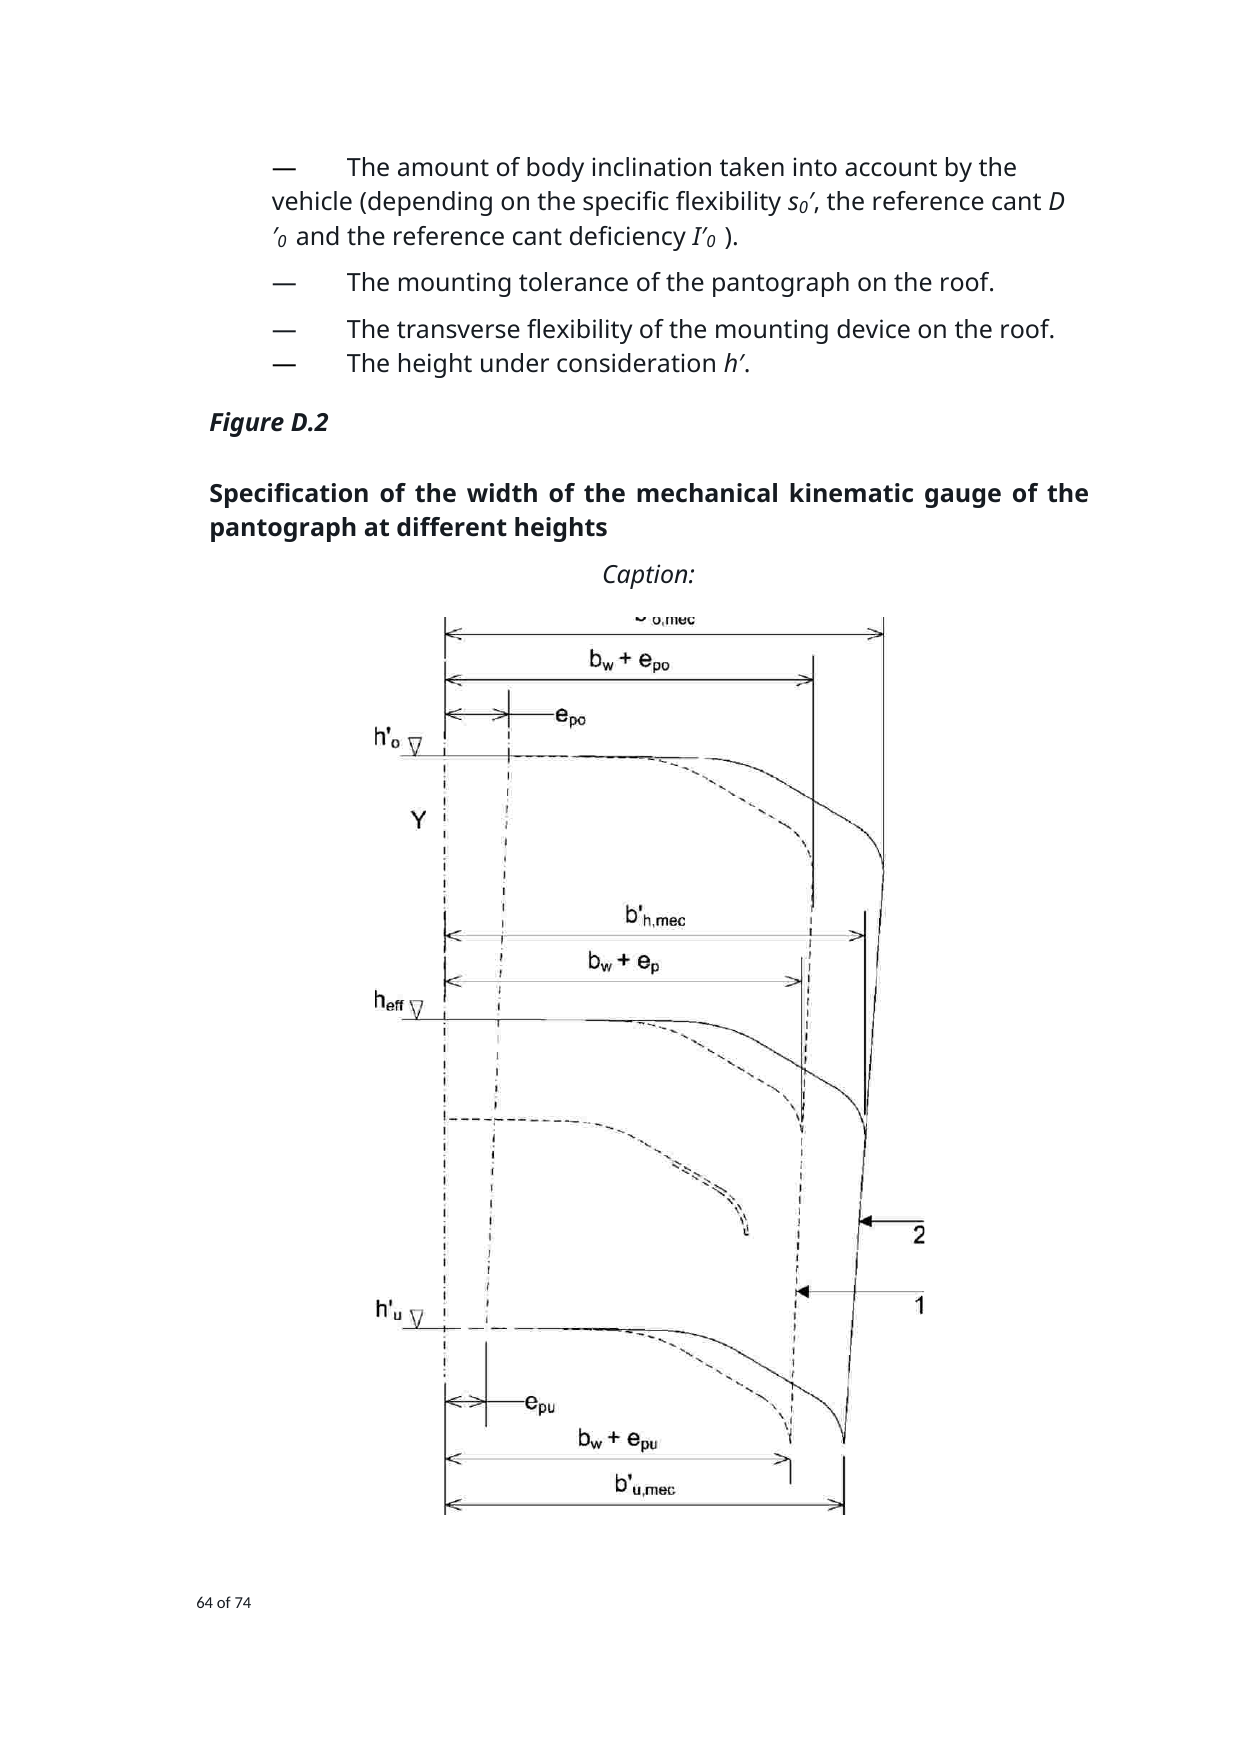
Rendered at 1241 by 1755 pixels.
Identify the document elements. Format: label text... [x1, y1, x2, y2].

list The amount of body inclination taken into account by the vehicle (depending on the specific flexibility s0′, the reference cant D′0 and the reference cant deficiency I′0 ). [272, 150, 1090, 252]
text Specification of the width of the mechanical kinematic gauge of the pantograph at different heights [209, 476, 1090, 544]
list The height under consideration h′. [272, 345, 1090, 379]
text Caption: [209, 557, 1090, 591]
text Figure D.2 [209, 404, 1090, 438]
list The transverse flexibility of the mounting device on the roof. [272, 311, 1090, 345]
list The mounting tolerance of the pantograph on the roof. [272, 265, 1090, 299]
